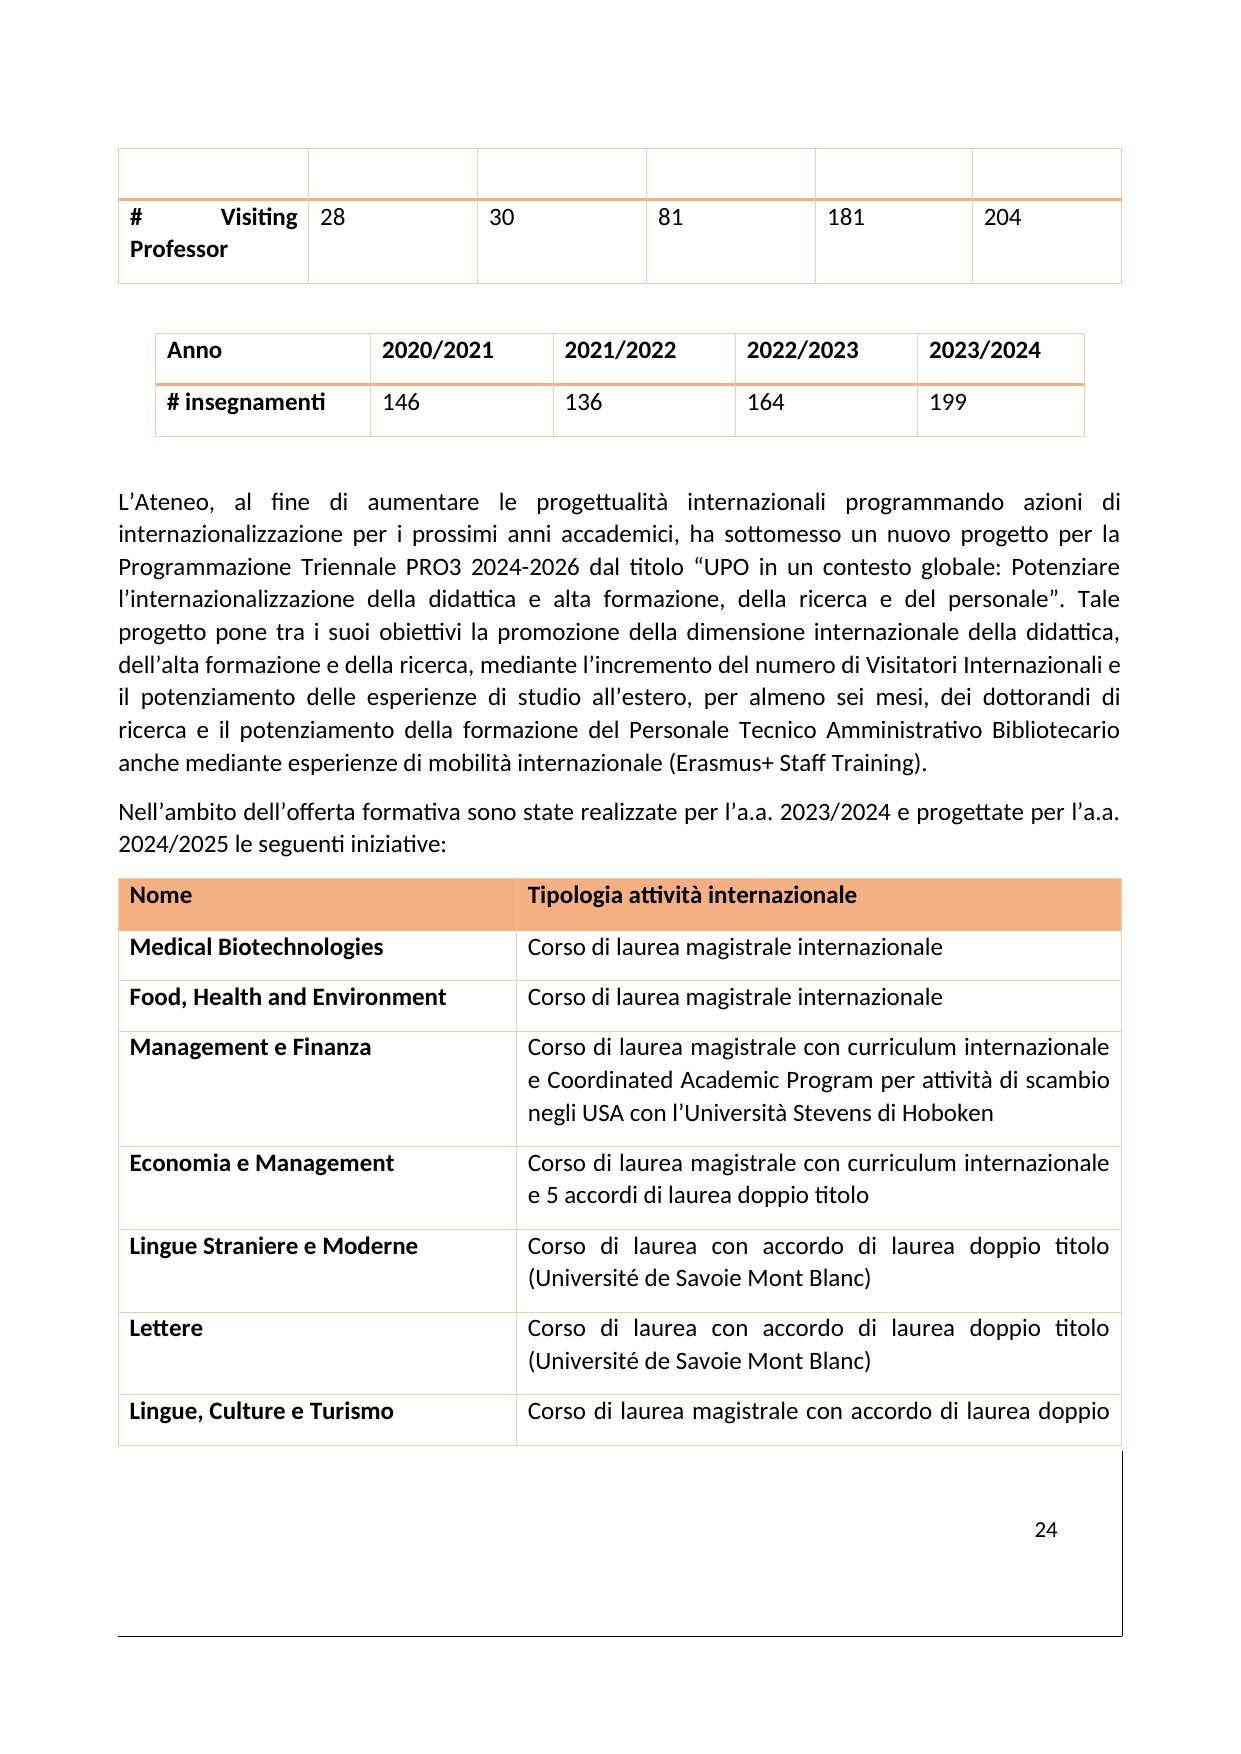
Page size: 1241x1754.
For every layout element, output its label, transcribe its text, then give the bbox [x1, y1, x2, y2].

table_cell 28 [309, 201, 477, 283]
table_cell 30 [478, 201, 646, 283]
table_cell 81 [647, 201, 815, 283]
table_cell 146 [371, 386, 553, 436]
table_cell 199 [918, 386, 1084, 436]
table_cell Food, Health and Environment [119, 981, 516, 1031]
table_header [973, 149, 1121, 198]
table_cell 181 [816, 201, 972, 283]
table_header [816, 149, 972, 198]
table_header Anno [156, 334, 370, 383]
table_cell Corso di laurea magistrale internazionale [517, 981, 1121, 1031]
table_header 2022/2023 [736, 334, 917, 383]
table_cell Lingue, Culture e Turismo [119, 1395, 516, 1444]
table_header 2021/2022 [554, 334, 735, 383]
table_cell Corso di laurea magistrale con curriculum internazionale e Coordinated Academic Program per attività di scambio negli USA con l’Università Stevens di Hoboken [517, 1032, 1121, 1146]
table_cell Corso di laurea con accordo di laurea doppio titolo (Université de Savoie Mont Blanc) [517, 1230, 1121, 1312]
table_header [119, 149, 308, 198]
table_cell 164 [736, 386, 917, 436]
table_cell Lettere [119, 1313, 516, 1394]
table_cell # insegnamenti [156, 386, 370, 436]
table_header 2020/2021 [371, 334, 553, 383]
table_header [478, 149, 646, 198]
table_cell Management e Finanza [119, 1032, 516, 1146]
table_cell Lingue Straniere e Moderne [119, 1230, 516, 1312]
text L’Ateneo, al fine di aumentare le progettualità internazionali programmando azioni di internazionalizzazione per i prossimi anni accademici, ha sottomesso un nuovo progetto per la Programmazione Triennale PRO3 2024-2026 dal titolo “UPO in un contesto globale: Potenziare l’internazionalizzazione della didattica e alta formazione, della ricerca e del personale”. Tale progetto pone tra i suoi obiettivi la promozione della dimensione internazionale della didattica, dell’alta formazione e della ricerca, mediante l’incremento del numero di Visitatori Internazionali e il potenziamento delle esperienze di studio all’estero, per almeno sei mesi, dei dottorandi di ricerca e il potenziamento della formazione del Personale Tecnico Amministrativo Bibliotecario anche mediante esperienze di mobilità internazionale (Erasmus+ Staff Training). [118, 486, 1122, 777]
table_cell Corso di laurea magistrale con curriculum internazionale e 5 accordi di laurea doppio titolo [517, 1147, 1121, 1229]
table_header [647, 149, 815, 198]
table_cell Corso di laurea con accordo di laurea doppio titolo (Université de Savoie Mont Blanc) [517, 1313, 1121, 1394]
table_header Tipologia attività internazionale [517, 879, 1121, 928]
table_cell 204 [973, 201, 1121, 283]
table_cell Medical Biotechnologies [119, 931, 516, 980]
table_cell # Visiting Professor [119, 201, 308, 283]
table_cell Corso di laurea magistrale con accordo di laurea doppio [517, 1395, 1121, 1444]
table_cell Economia e Management [119, 1147, 516, 1229]
table_header Nome [119, 879, 516, 928]
text Nell’ambito dell’offerta formativa sono state realizzate per l’a.a. 2023/2024 e progettate per l’a.a. 2024/2025 le seguenti iniziative: [118, 796, 1122, 859]
table_cell Corso di laurea magistrale internazionale [517, 931, 1121, 980]
table_cell 136 [554, 386, 735, 436]
table_header 2023/2024 [918, 334, 1084, 383]
table_header [309, 149, 477, 198]
